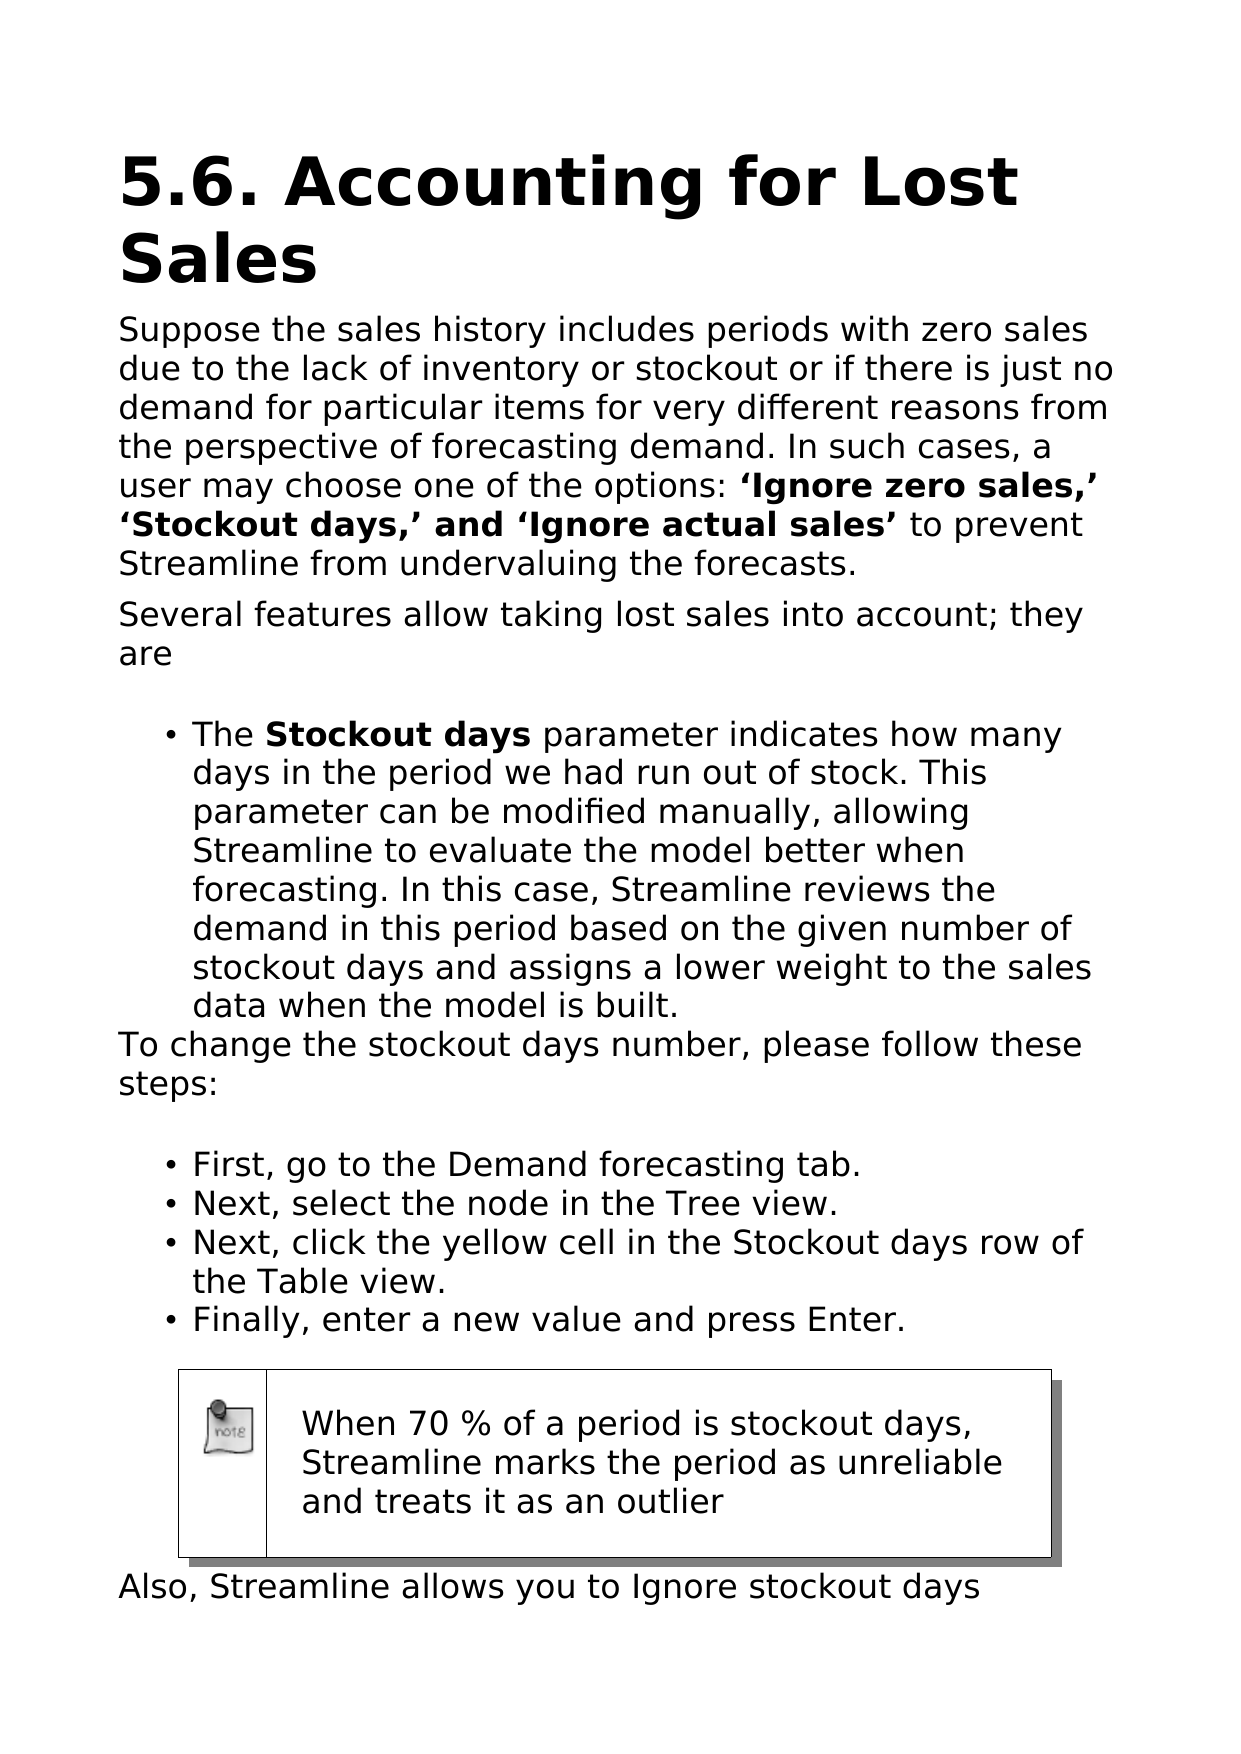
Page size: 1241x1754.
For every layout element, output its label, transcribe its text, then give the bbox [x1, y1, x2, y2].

table_header When 70 % of a period is stockout days, Streamline marks the period as unreliable and treats it as an outlier [267, 1370, 1051, 1557]
text Several features allow taking lost sales into account; they are [118, 595, 1122, 673]
list First, go to the Demand forecasting tab. [177, 1146, 1122, 1184]
text To change the stockout days number, please follow these steps: [118, 1026, 1122, 1103]
list Next, click the yellow cell in the Stockout days row of the Table view. [177, 1223, 1122, 1301]
picture [190, 1393, 266, 1468]
list Finally, enter a new value and press Enter. [177, 1301, 1122, 1340]
text Suppose the sales history includes periods with zero sales due to the lack of inventory or stockout or if there is just no demand for particular items for very different reasons from the perspective of forecasting demand. In such cases, a user may choose one of the options: ‘Ignore zero sales,’ ‘Stockout days,’ and ‘Ignore actual sales’ to prevent Streamline from undervaluing the forecasts. [118, 311, 1122, 583]
subtitle 5.6. Accounting for Lost Sales [118, 143, 1122, 298]
table_header [179, 1370, 266, 1557]
text Also, Streamline allows you to Ignore stockout days [118, 1567, 1122, 1606]
list The Stockout days parameter indicates how many days in the period we had run out of stock. This parameter can be modified manually, allowing Streamline to evaluate the model better when forecasting. In this case, Streamline reviews the demand in this period based on the given number of stockout days and assigns a lower weight to the sales data when the model is built. [177, 715, 1122, 1026]
list Next, select the node in the Tree view. [177, 1184, 1122, 1223]
